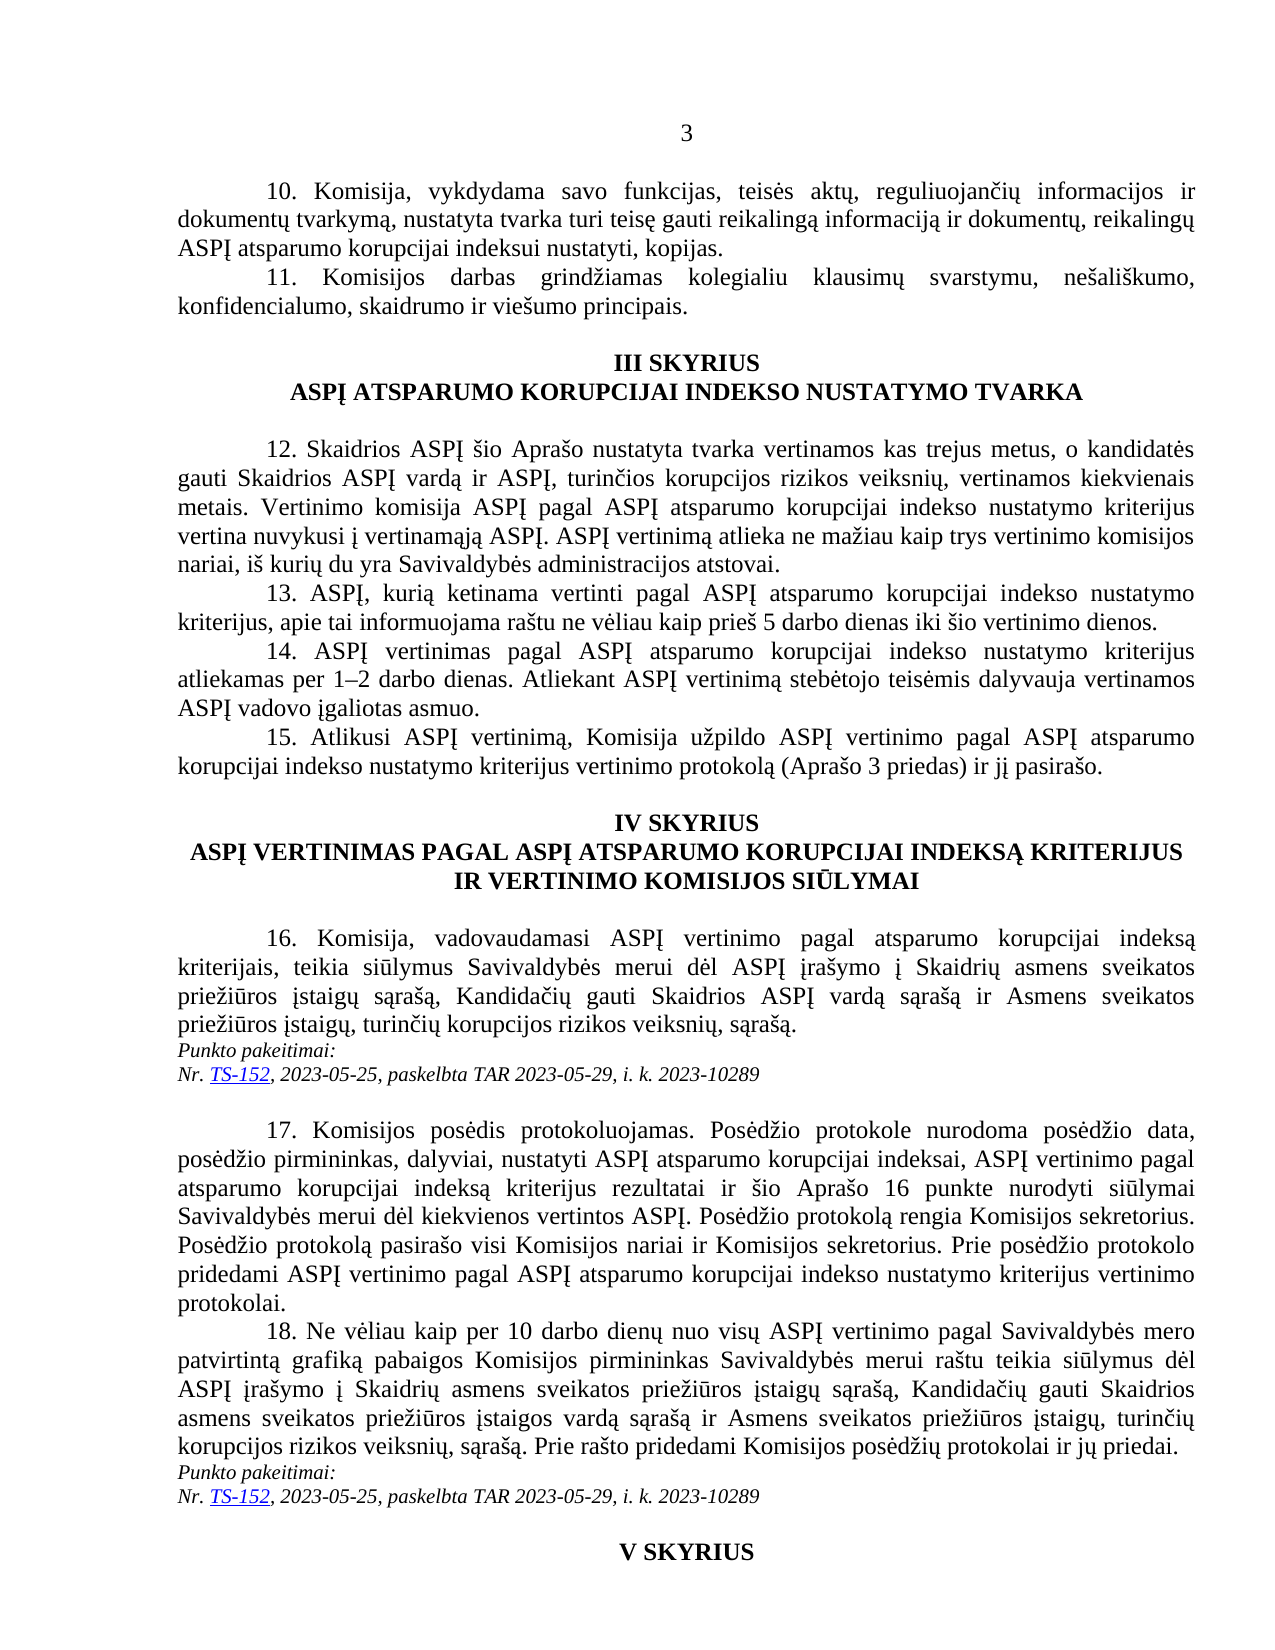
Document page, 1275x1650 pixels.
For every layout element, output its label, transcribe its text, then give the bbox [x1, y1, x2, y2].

text Nr. TS-152, 2023-05-25, paskelbta TAR 2023-05-29, i. k. 2023-10289 [177, 1484, 1196, 1508]
text ASPĮ ATSPARUMO KORUPCIJAI INDEKSO NUSTATYMO TVARKA [177, 377, 1196, 406]
text 15. Atlikusi ASPĮ vertinimą, Komisija užpildo ASPĮ vertinimo pagal ASPĮ atsparumo korupcijai indekso nustatymo kriterijus vertinimo protokolą (Aprašo 3 priedas) ir jį pasirašo. [177, 722, 1196, 779]
text V SKYRIUS [177, 1537, 1196, 1566]
text III SKYRIUS [177, 348, 1196, 377]
text 12. Skaidrios ASPĮ šio Aprašo nustatyta tvarka vertinamos kas trejus metus, o kandidatės gauti Skaidrios ASPĮ vardą ir ASPĮ, turinčios korupcijos rizikos veiksnių, vertinamos kiekvienais metais. Vertinimo komisija ASPĮ pagal ASPĮ atsparumo korupcijai indekso nustatymo kriterijus vertina nuvykusi į vertinamąją ASPĮ. ASPĮ vertinimą atlieka ne mažiau kaip trys vertinimo komisijos nariai, iš kurių du yra Savivaldybės administracijos atstovai. [177, 434, 1196, 578]
text 13. ASPĮ, kurią ketinama vertinti pagal ASPĮ atsparumo korupcijai indekso nustatymo kriterijus, apie tai informuojama raštu ne vėliau kaip prieš 5 darbo dienas iki šio vertinimo dienos. [177, 578, 1196, 636]
text 16. Komisija, vadovaudamasi ASPĮ vertinimo pagal atsparumo korupcijai indeksą kriterijais, teikia siūlymus Savivaldybės merui dėl ASPĮ įrašymo į Skaidrių asmens sveikatos priežiūros įstaigų sąrašą, Kandidačių gauti Skaidrios ASPĮ vardą sąrašą ir Asmens sveikatos priežiūros įstaigų, turinčių korupcijos rizikos veiksnių, sąrašą. [177, 923, 1196, 1038]
text 10. Komisija, vykdydama savo funkcijas, teisės aktų, reguliuojančių informacijos ir dokumentų tvarkymą, nustatyta tvarka turi teisę gauti reikalingą informaciją ir dokumentų, reikalingų ASPĮ atsparumo korupcijai indeksui nustatyti, kopijas. [177, 176, 1196, 262]
text 18. Ne vėliau kaip per 10 darbo dienų nuo visų ASPĮ vertinimo pagal Savivaldybės mero patvirtintą grafiką pabaigos Komisijos pirmininkas Savivaldybės merui raštu teikia siūlymus dėl ASPĮ įrašymo į Skaidrių asmens sveikatos priežiūros įstaigų sąrašą, Kandidačių gauti Skaidrios asmens sveikatos priežiūros įstaigos vardą sąrašą ir Asmens sveikatos priežiūros įstaigų, turinčių korupcijos rizikos veiksnių, sąrašą. Prie rašto pridedami Komisijos posėdžių protokolai ir jų priedai. [177, 1316, 1196, 1460]
text 14. ASPĮ vertinimas pagal ASPĮ atsparumo korupcijai indekso nustatymo kriterijus atliekamas per 1–2 darbo dienas. Atliekant ASPĮ vertinimą stebėtojo teisėmis dalyvauja vertinamos ASPĮ vadovo įgaliotas asmuo. [177, 636, 1196, 722]
text 17. Komisijos posėdis protokoluojamas. Posėdžio protokole nurodoma posėdžio data, posėdžio pirmininkas, dalyviai, nustatyti ASPĮ atsparumo korupcijai indeksai, ASPĮ vertinimo pagal atsparumo korupcijai indeksą kriterijus rezultatai ir šio Aprašo 16 punkte nurodyti siūlymai Savivaldybės merui dėl kiekvienos vertintos ASPĮ. Posėdžio protokolą rengia Komisijos sekretorius. Posėdžio protokolą pasirašo visi Komisijos nariai ir Komisijos sekretorius. Prie posėdžio protokolo pridedami ASPĮ vertinimo pagal ASPĮ atsparumo korupcijai indekso nustatymo kriterijus vertinimo protokolai. [177, 1115, 1196, 1316]
text 11. Komisijos darbas grindžiamas kolegialiu klausimų svarstymu, nešališkumo, konfidencialumo, skaidrumo ir viešumo principais. [177, 262, 1196, 319]
text Punkto pakeitimai: [177, 1038, 1196, 1062]
text Nr. TS-152, 2023-05-25, paskelbta TAR 2023-05-29, i. k. 2023-10289 [177, 1062, 1196, 1086]
text Punkto pakeitimai: [177, 1460, 1196, 1484]
text ASPĮ VERTINIMAS PAGAL ASPĮ ATSPARUMO KORUPCIJAI INDEKSĄ KRITERIJUS IR VERTINIMO KOMISIJOS SIŪLYMAI [177, 837, 1196, 894]
text IV SKYRIUS [177, 808, 1196, 837]
